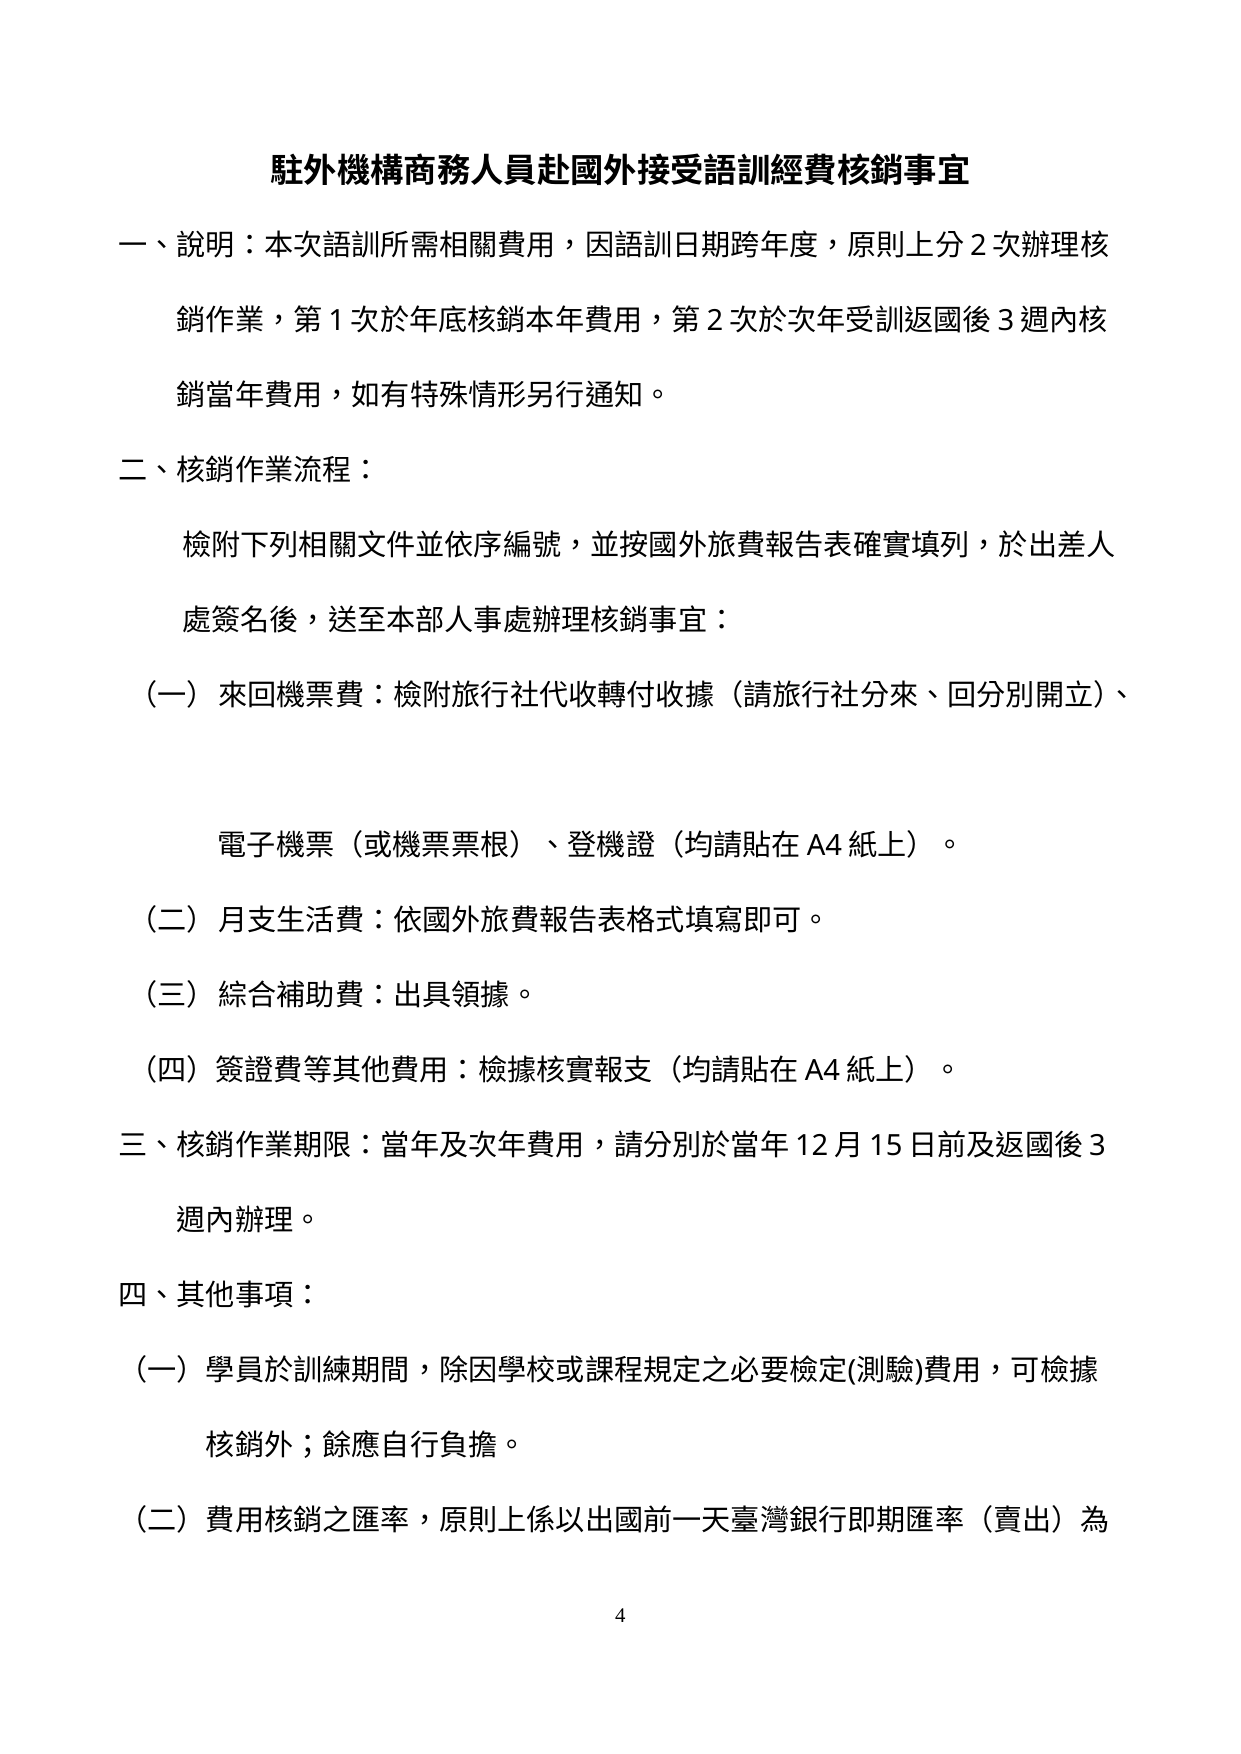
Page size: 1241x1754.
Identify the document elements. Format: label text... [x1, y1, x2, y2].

text 電子機票（或機票票根）、登機證（均請貼在A4紙上）。 [203, 805, 1122, 880]
text 駐外機構商務人員赴國外接受語訓經費核銷事宜 [118, 130, 1122, 205]
text （四）簽證費等其他費用：檢據核實報支（均請貼在A4紙上）。 [128, 1030, 1122, 1105]
text （二）費用核銷之匯率，原則上係以出國前一天臺灣銀行即期匯率（賣出）為 [118, 1480, 1122, 1555]
list 月支生活費：依國外旅費報告表格式填寫即可。 [128, 880, 1122, 955]
list 綜合補助費：出具領據。 [128, 955, 1122, 1030]
list 來回機票費：檢附旅行社代收轉付收據（請旅行社分來、回分別開立）、 [128, 655, 1122, 805]
text 四、其他事項： [118, 1255, 1122, 1330]
text （一）學員於訓練期間，除因學校或課程規定之必要檢定(測驗)費用，可檢據核銷外；餘應自行負擔。 [118, 1330, 1122, 1480]
text 三、核銷作業期限：當年及次年費用，請分別於當年12月15日前及返國後3週內辦理。 [118, 1105, 1122, 1255]
text 檢附下列相關文件並依序編號，並按國外旅費報告表確實填列，於出差人處簽名後，送至本部人事處辦理核銷事宜： [182, 505, 1122, 655]
text 二、核銷作業流程： [118, 430, 1122, 505]
text 一、說明：本次語訓所需相關費用，因語訓日期跨年度，原則上分2次辦理核銷作業，第1次於年底核銷本年費用，第2次於次年受訓返國後3週內核銷當年費用，如有特殊情形另行通知。 [118, 205, 1122, 430]
